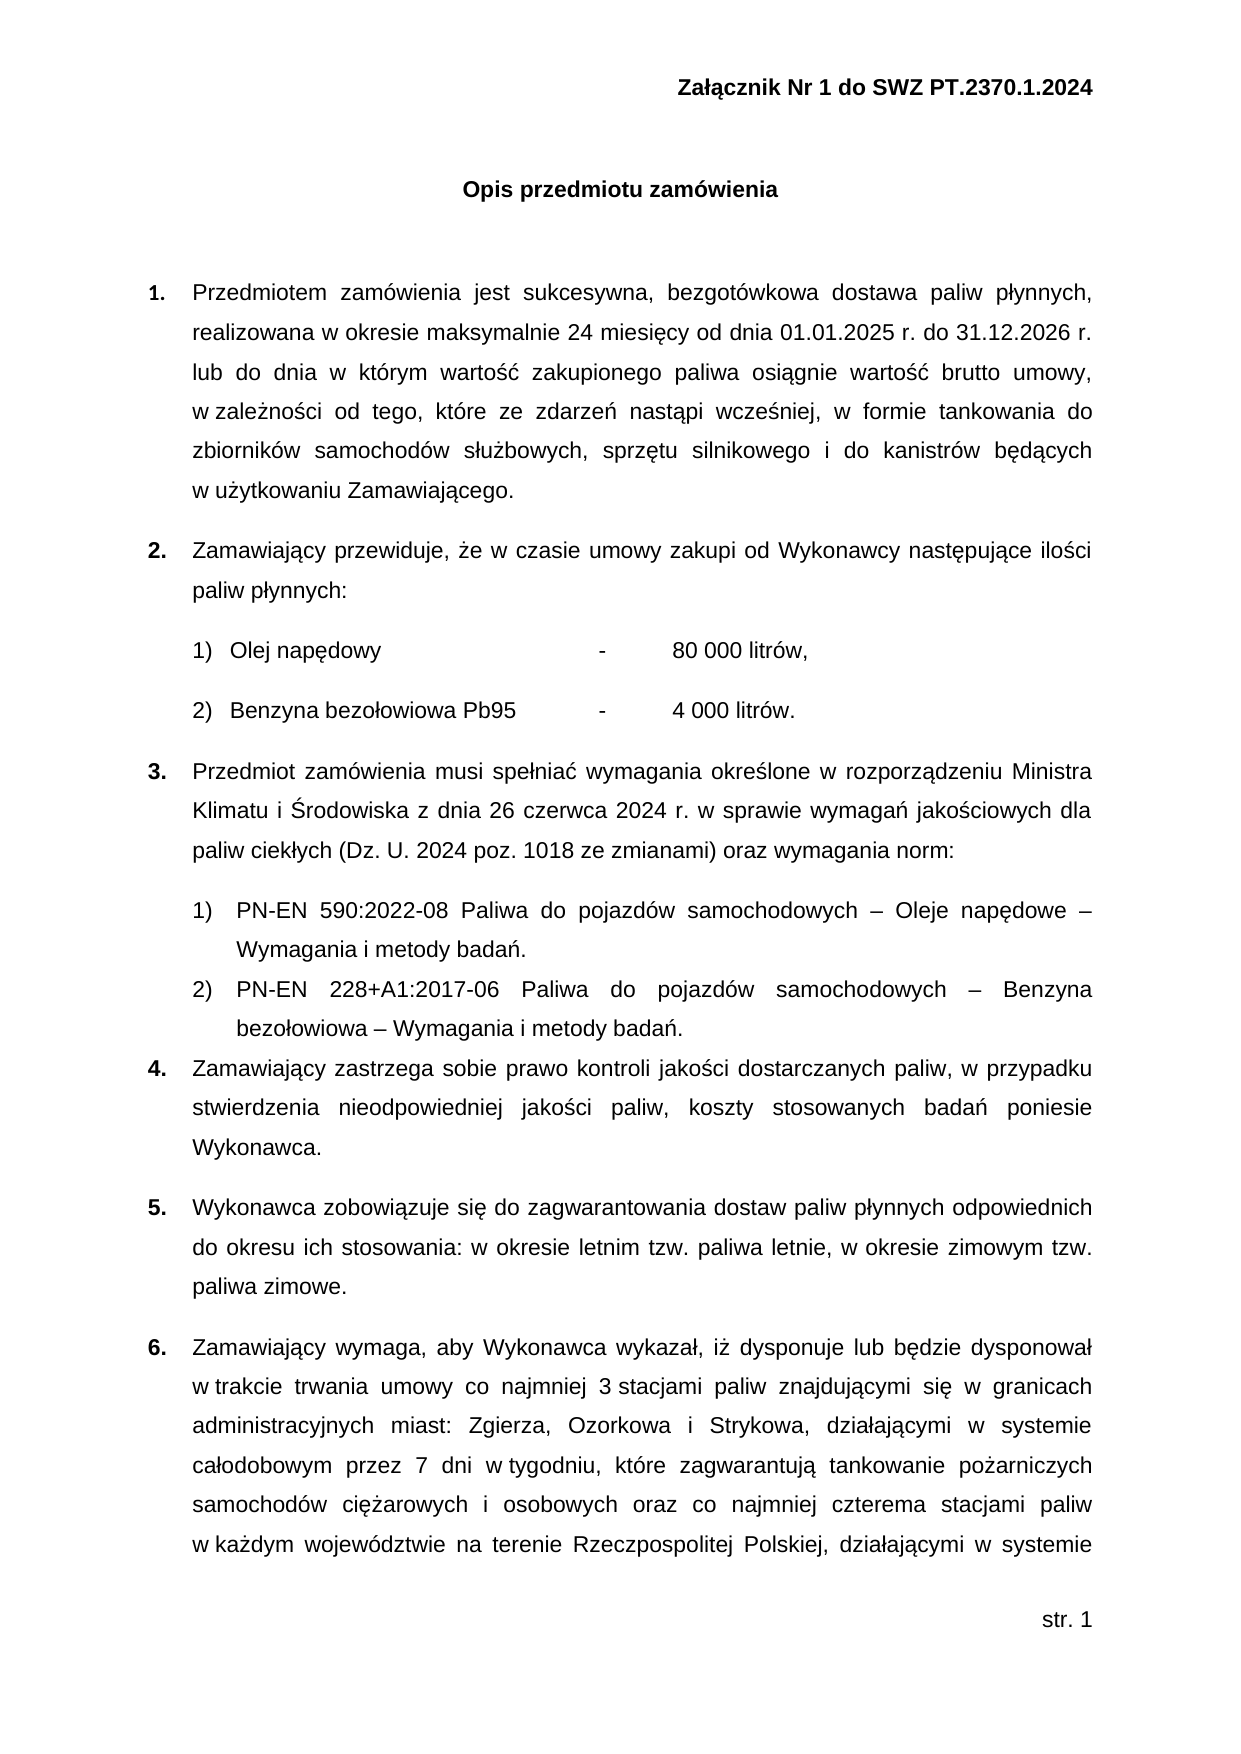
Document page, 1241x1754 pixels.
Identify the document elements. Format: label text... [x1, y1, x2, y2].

list PN-EN 590:2022-08 Paliwa do pojazdów samochodowych – Oleje napędowe – Wymagania i metody badań. [192, 897, 1093, 963]
list Wykonawca zobowiązuje się do zagwarantowania dostaw paliw płynnych odpowiednich do okresu ich stosowania: w okresie letnim tzw. paliwa letnie, w okresie zimowym tzw. paliwa zimowe. [148, 1194, 1093, 1299]
list PN-EN 228+A1:2017-06 Paliwa do pojazdów samochodowych – Benzyna bezołowiowa – Wymagania i metody badań. [192, 976, 1093, 1042]
list Zamawiający wymaga, aby Wykonawca wykazał, iż dysponuje lub będzie dysponował w trakcie trwania umowy co najmniej 3 stacjami paliw znajdującymi się w granicach administracyjnych miast: Zgierza, Ozorkowa i Strykowa, działającymi w systemie całodobowym przez 7 dni w tygodniu, które zagwarantują tankowanie pożarniczych samochodów ciężarowych i osobowych oraz co najmniej czterema stacjami paliw w każdym województwie na terenie Rzeczpospolitej Polskiej, działającymi w systemie [148, 1333, 1093, 1557]
list Zamawiający zastrzega sobie prawo kontroli jakości dostarczanych paliw, w przypadku stwierdzenia nieodpowiedniej jakości paliw, koszty stosowanych badań poniesie Wykonawca. [148, 1055, 1093, 1160]
list Przedmiotem zamówienia jest sukcesywna, bezgotówkowa dostawa paliw płynnych, realizowana w okresie maksymalnie 24 miesięcy od dnia 01.01.2025 r. do 31.12.2026 r. lub do dnia w którym wartość zakupionego paliwa osiągnie wartość brutto umowy, w zależności od tego, które ze zdarzeń nastąpi wcześniej, w formie tankowania do zbiorników samochodów służbowych, sprzętu silnikowego i do kanistrów będących w użytkowaniu Zamawiającego. [148, 278, 1093, 503]
list Benzyna bezołowiowa Pb95 - 4 000 litrów. [192, 697, 1093, 724]
text Załącznik Nr 1 do SWZ PT.2370.1.2024 [148, 74, 1093, 100]
text Opis przedmiotu zamówienia [148, 176, 1093, 202]
list Przedmiot zamówienia musi spełniać wymagania określone w rozporządzeniu Ministra Klimatu i Środowiska z dnia 26 czerwca 2024 r. w sprawie wymagań jakościowych dla paliw ciekłych (Dz. U. 2024 poz. 1018 ze zmianami) oraz wymagania norm: [148, 758, 1093, 863]
list Olej napędowy - 80 000 litrów, [192, 637, 1093, 663]
list Zamawiający przewiduje, że w czasie umowy zakupi od Wykonawcy następujące ilości paliw płynnych: [148, 537, 1093, 603]
